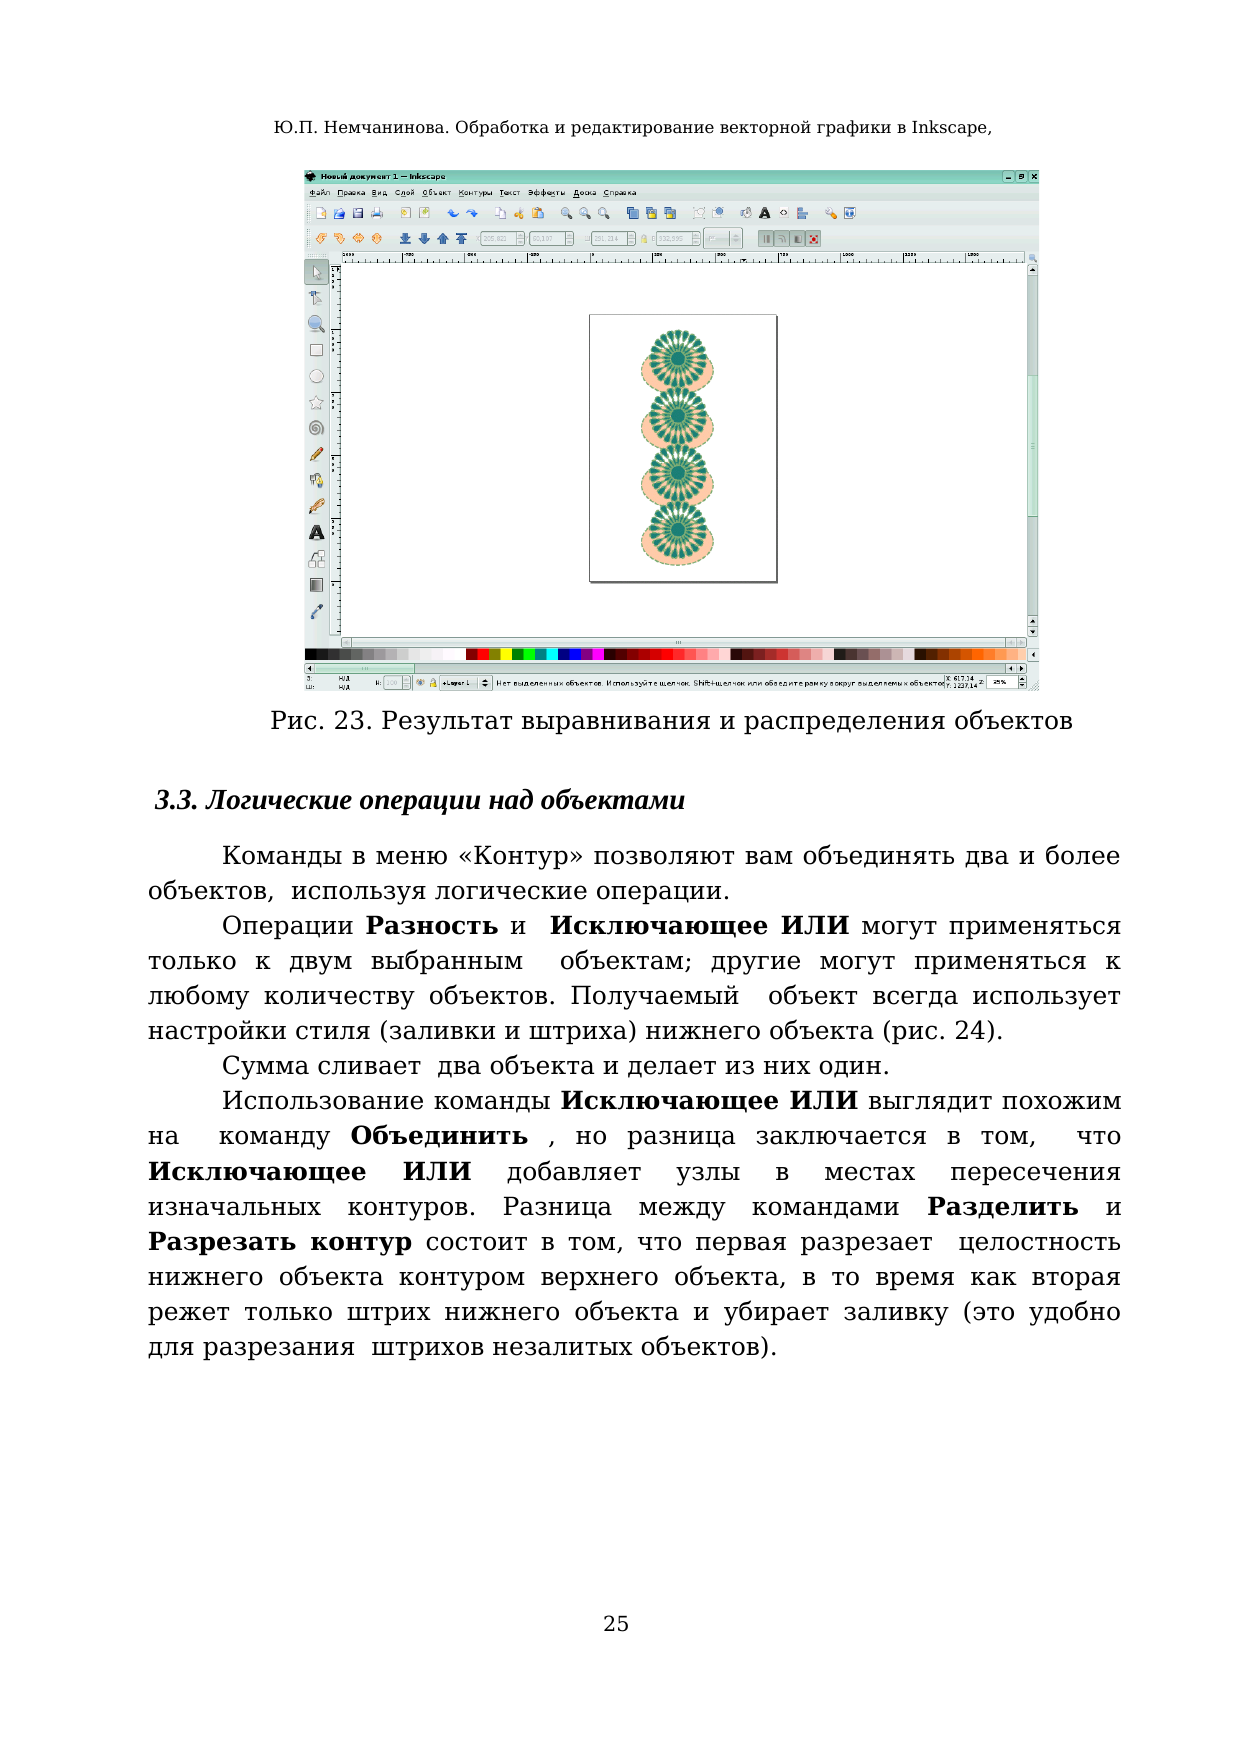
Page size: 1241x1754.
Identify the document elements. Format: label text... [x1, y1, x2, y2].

text Использование команды Исключающее ИЛИ выглядит похожим на команду Объединить , но разница заключается в том, что Исключающее ИЛИ добавляет узлы в местах пересечения изначальных контуров. Разница между командами Разделить и Разрезать контур состоит в том, что первая разрезает целостность нижнего объекта контуром верхнего объекта, в то время как вторая режет только штрих нижнего объекта и убирает заливку (это удобно для разрезания штрихов незалитых объектов). [148, 1086, 1122, 1361]
text Сумма сливает два объекта и делает из них один. [148, 1051, 1122, 1080]
picture [304, 170, 1040, 691]
subtitle 3.3. Логические операции над объектами [148, 783, 1122, 816]
text Рис. 23. Результат выравнивания и распределения объектов [148, 706, 1122, 735]
text Команды в меню «Контур» позволяют вам объединять два и более объектов, используя логические операции. [148, 841, 1122, 905]
text Операции Разность и Исключающее ИЛИ могут применяться только к двум выбранным объектам; другие могут применяться к любому количеству объектов. Получаемый объект всегда использует настройки стиля (заливки и штриха) нижнего объекта (рис. 24). [148, 911, 1122, 1045]
